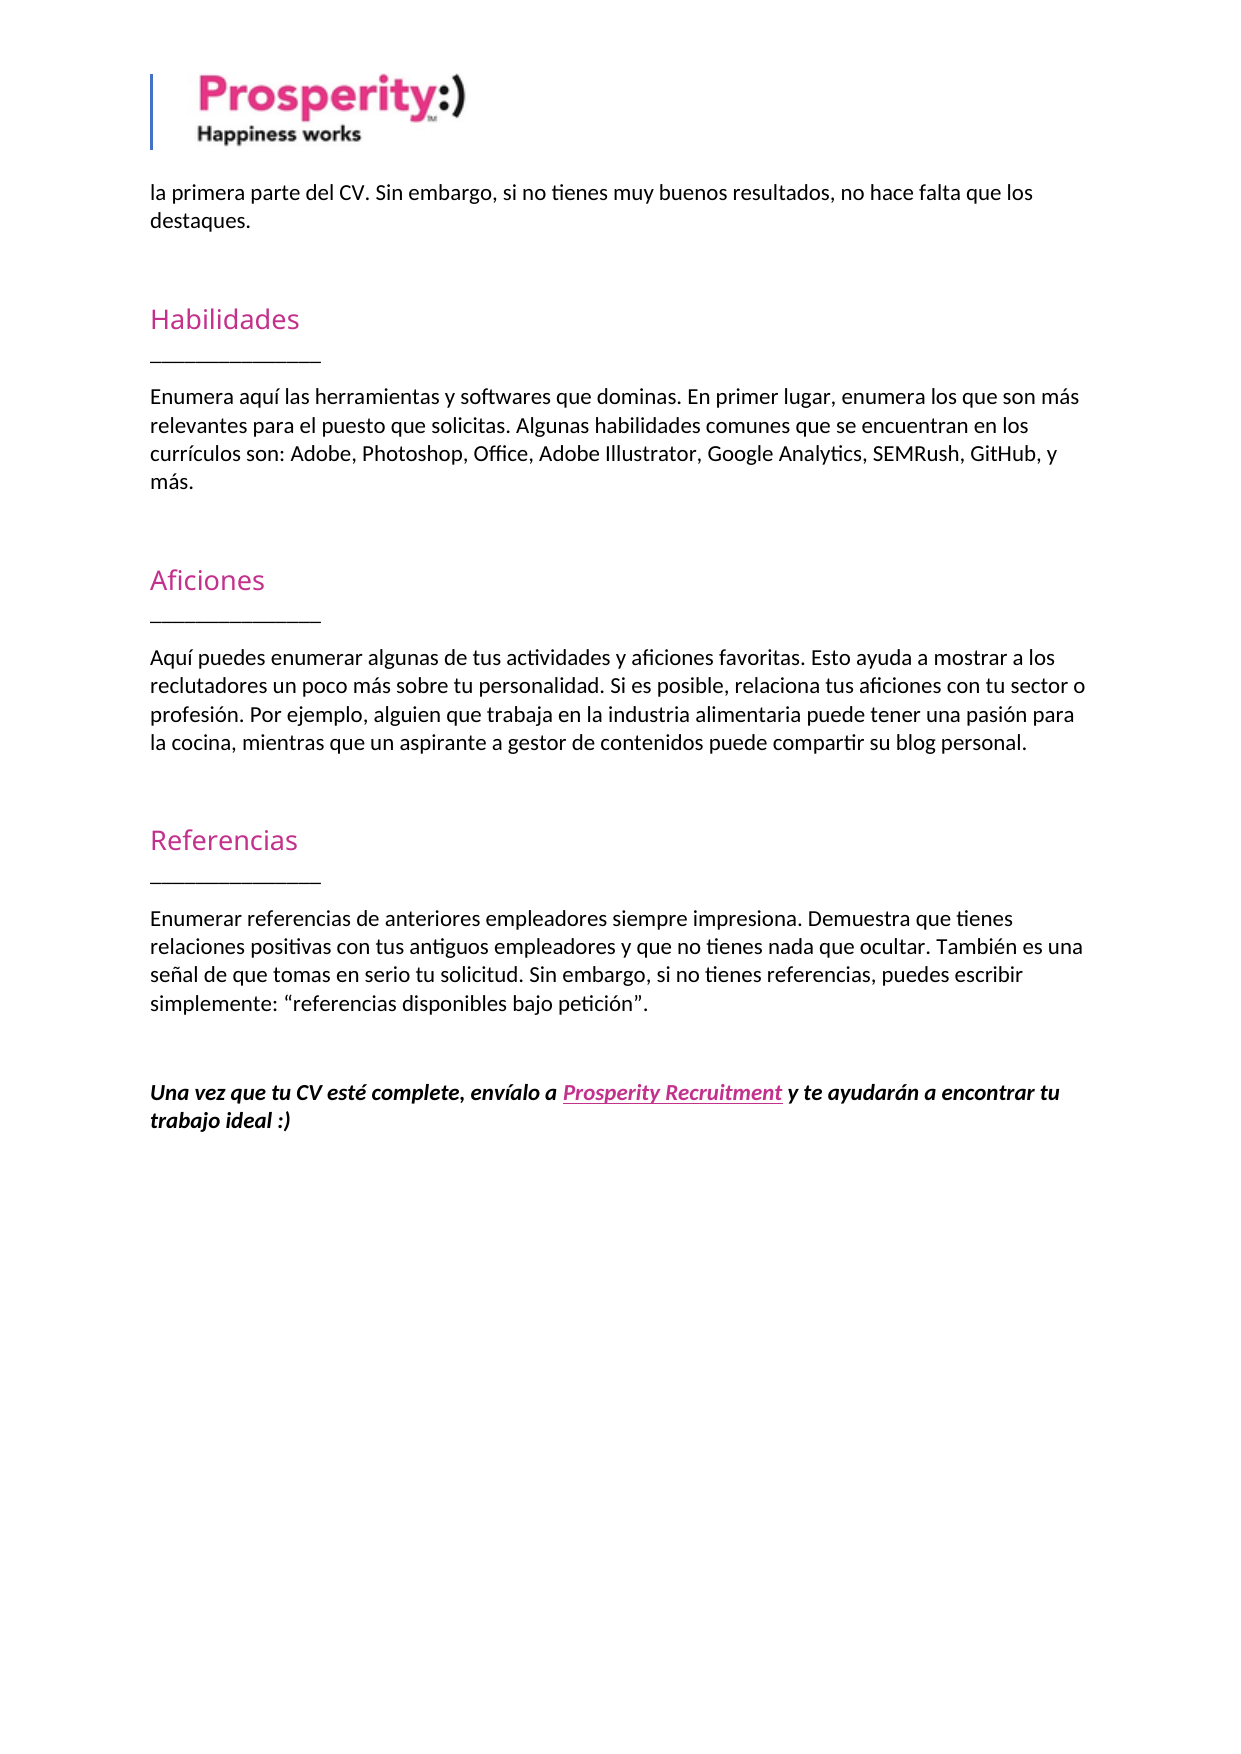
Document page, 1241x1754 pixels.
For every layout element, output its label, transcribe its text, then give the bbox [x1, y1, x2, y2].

text Enumera aquí las herramientas y softwares que dominas. En primer lugar, enumera los que son más relevantes para el puesto que solicitas. Algunas habilidades comunes que se encuentran en los currículos son: Adobe, Photoshop, Office, Adobe Illustrator, Google Analytics, SEMRush, GitHub, y más. [150, 382, 1090, 495]
text _______________ [150, 859, 1090, 887]
text Una vez que tu CV esté complete, envíalo a Prosperity Recruitment y te ayudarán a encontrar tu trabajo ideal :) [150, 1078, 1090, 1135]
text Enumerar referencias de anteriores empleadores siempre impresiona. Demuestra que tienes relaciones positivas con tus antiguos empleadores y que no tienes nada que ocultar. También es una señal de que tomas en serio tu solicitud. Sin embargo, si no tienes referencias, puedes escribir simplemente: “referencias disponibles bajo petición”. [150, 904, 1090, 1017]
text la primera parte del CV. Sin embargo, si no tienes muy buenos resultados, no hace falta que los destaques. [150, 178, 1090, 234]
subtitle Aficiones [150, 561, 1090, 598]
subtitle Habilidades [150, 300, 1090, 337]
subtitle Referencias [150, 822, 1090, 859]
text Aquí puedes enumerar algunas de tus actividades y aficiones favoritas. Esto ayuda a mostrar a los reclutadores un poco más sobre tu personalidad. Si es posible, relaciona tus aficiones con tu sector o profesión. Por ejemplo, alguien que trabaja en la industria alimentaria puede tener una pasión para la cocina, mientras que un aspirante a gestor de contenidos puede compartir su blog personal. [150, 643, 1090, 756]
text _______________ [150, 598, 1090, 626]
text _______________ [150, 338, 1090, 366]
